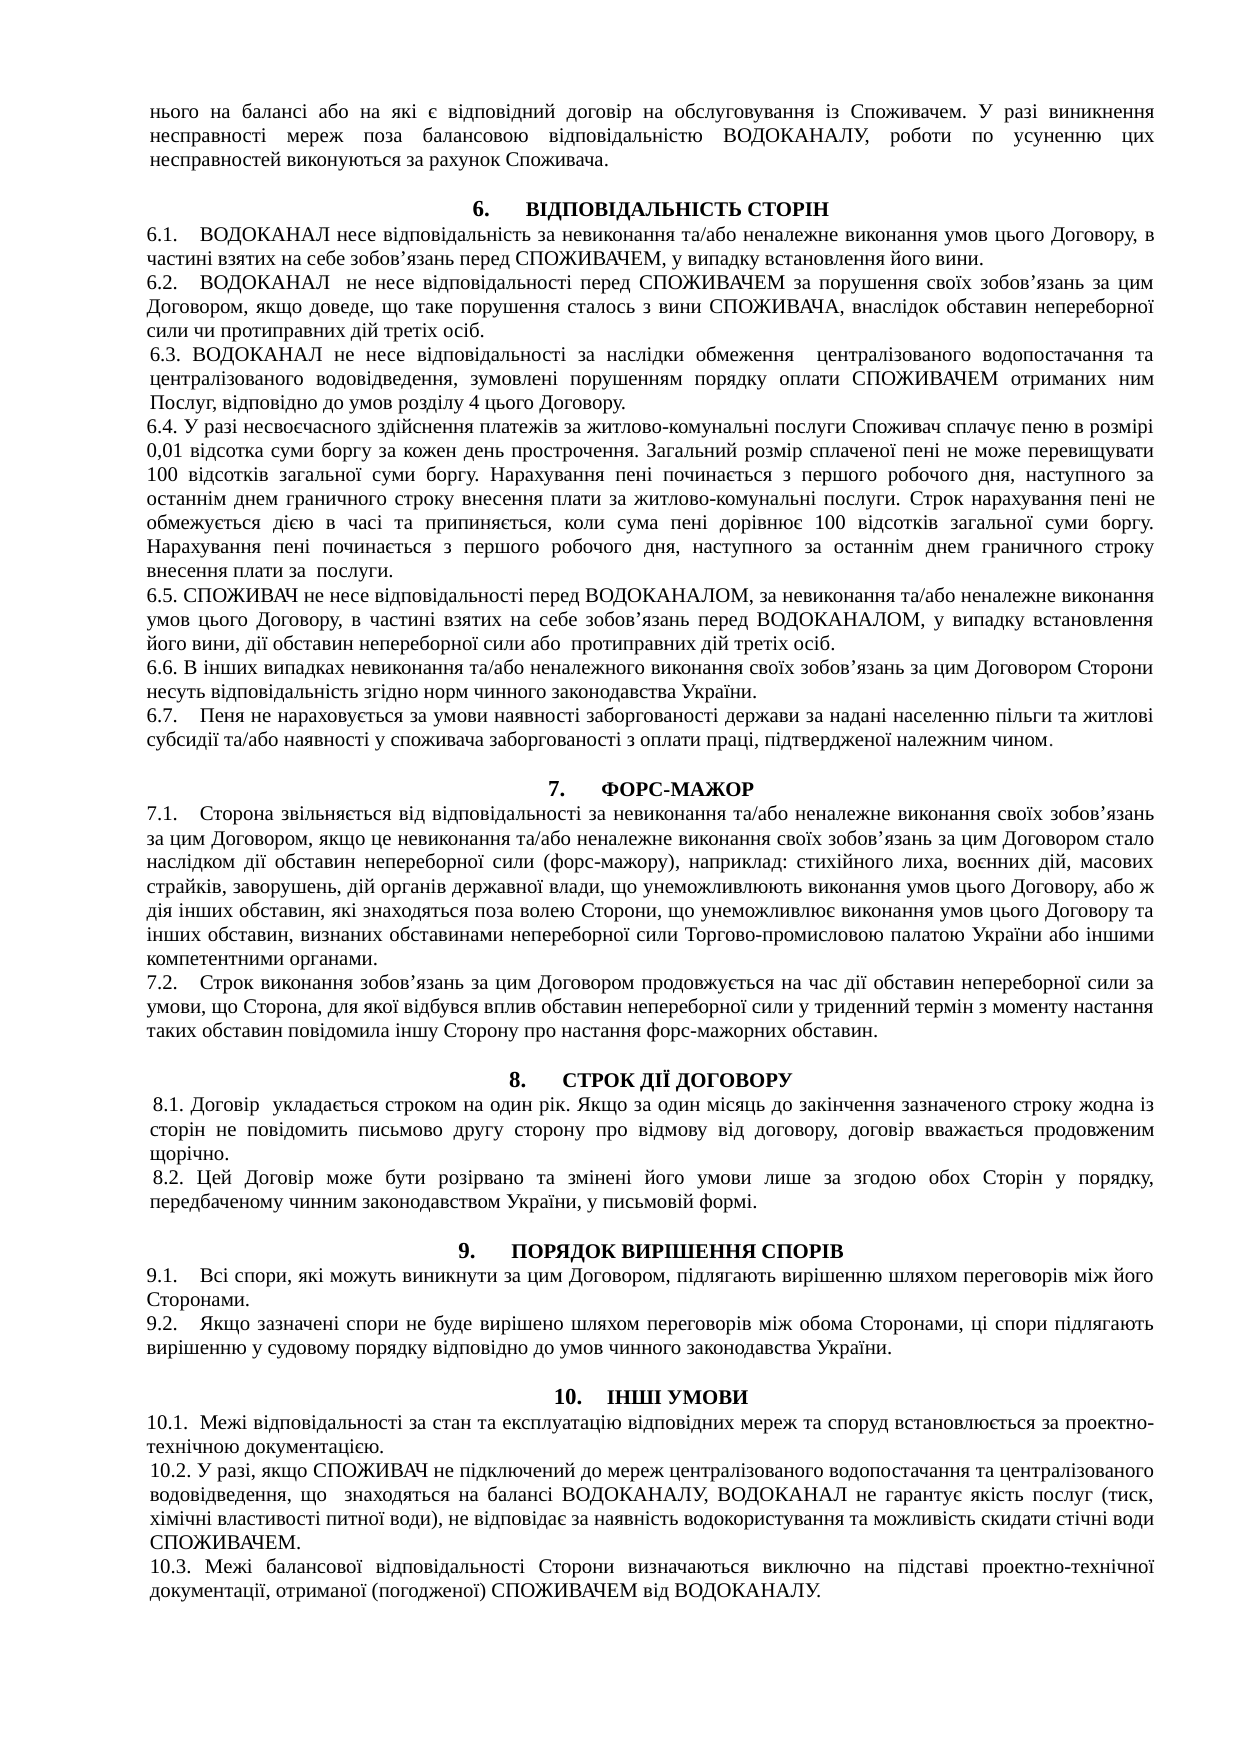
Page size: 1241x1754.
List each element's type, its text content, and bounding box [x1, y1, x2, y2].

list Якщо зазначені спори не буде вирішено шляхом переговорів між обома Сторонами, ці спори підлягають вирішенню у судовому порядку відповідно до умов чинного законодавства України. [146, 1311, 1155, 1359]
list 6.3. ВОДОКАНАЛ не несе відповідальності за наслідки обмеження централізованого водопостачання та централізованого водовідведення, зумовлені порушенням порядку оплати СПОЖИВАЧЕМ отриманих ним Послуг, відповідно до умов розділу 4 цього Договору. [149, 342, 1155, 414]
list ФОРС-МАЖОР [146, 775, 1155, 801]
list Всі спори, які можуть виникнути за цим Договором, підлягають вирішенню шляхом переговорів між його Сторонами. [146, 1263, 1155, 1311]
list Сторона звільняється від відповідальності за невиконання та/або неналежне виконання своїх зобов’язань за цим Договором, якщо це невиконання та/або неналежне виконання своїх зобов’язань за цим Договором стало наслідком дії обставин непереборної сили (форс-мажору), наприклад: стихійного лиха, воєнних дій, масових страйків, заворушень, дій органів державної влади, що унеможливлюють виконання умов цього Договору, або ж дія інших обставин, які знаходяться поза волею Сторони, що унеможливлює виконання умов цього Договору та інших обставин, визнаних обставинами непереборної сили Торгово-промисловою палатою України або іншими компетентними органами. [146, 801, 1155, 970]
text 10.2. У разі, якщо СПОЖИВАЧ не підключений до мереж централізованого водопостачання та централізованого водовідведення, що знаходяться на балансі ВОДОКАНАЛУ, ВОДОКАНАЛ не гарантує якість послуг (тиск, хімічні властивості питної води), не відповідає за наявність водокористування та можливість скидати стічні води СПОЖИВАЧЕМ. [149, 1458, 1155, 1554]
list ВОДОКАНАЛ не несе відповідальності перед СПОЖИВАЧЕМ за порушення своїх зобов’язань за цим Договором, якщо доведе, що таке порушення сталось з вини СПОЖИВАЧА, внаслідок обставин непереборної сили чи протиправних дій третіх осіб. [146, 270, 1155, 342]
list Строк виконання зобов’язань за цим Договором продовжується на час дії обставин непереборної сили за умови, що Сторона, для якої відбувся вплив обставин непереборної сили у триденний термін з моменту настання таких обставин повідомила іншу Сторону про настання форс-мажорних обставин. [146, 970, 1155, 1042]
list 6.4. У разі несвоєчасного здійснення платежів за житлово-комунальні послуги Споживач сплачує пеню в розмірі 0,01 відсотка суми боргу за кожен день прострочення. Загальний розмір сплаченої пені не може перевищувати 100 відсотків загальної суми боргу. Нарахування пені починається з першого робочого дня, наступного за останнім днем граничного строку внесення плати за житлово-комунальні послуги. Строк нарахування пені не обмежується дією в часі та припиняється, коли сума пені дорівнює 100 відсотків загальної суми боргу. Нарахування пені починається з першого робочого дня, наступного за останнім днем граничного строку внесення плати за послуги. [146, 414, 1155, 582]
list ВОДОКАНАЛ несе відповідальність за невиконання та/або неналежне виконання умов цього Договору, в частині взятих на себе зобов’язань перед СПОЖИВАЧЕМ, у випадку встановлення його вини. [146, 222, 1155, 270]
list нього на балансі або на які є відповідний договір на обслуговування із Споживачем. У разі виникнення несправності мереж поза балансовою відповідальністю ВОДОКАНАЛУ, роботи по усуненню цих несправностей виконуються за рахунок Споживача. [149, 99, 1155, 171]
text 10.3. Межі балансової відповідальності Сторони визначаються виключно на підставі проектно-технічної документації, отриманої (погодженої) СПОЖИВАЧЕМ від ВОДОКАНАЛУ. [149, 1554, 1155, 1602]
list Пеня не нараховується за умови наявності заборгованості держави за надані населенню пільги та житлові субсидії та/або наявності у споживача заборгованості з оплати праці, підтвердженої належним чином. [146, 703, 1155, 751]
list 6.5. СПОЖИВАЧ не несе відповідальності перед ВОДОКАНАЛОМ, за невиконання та/або неналежне виконання умов цього Договору, в частині взятих на себе зобов’язань перед ВОДОКАНАЛОМ, у випадку встановлення його вини, дії обставин непереборної сили або протиправних дій третіх осіб. [146, 582, 1155, 655]
list ІНШІ УМОВИ [146, 1383, 1155, 1410]
list ВІДПОВІДАЛЬНІСТЬ СТОРІН [146, 195, 1155, 222]
list СТРОК ДІЇ ДОГОВОРУ [146, 1066, 1155, 1092]
text 8.1. Договір укладається строком на один рік. Якщо за один місяць до закінчення зазначеного строку жодна із сторін не повідомить письмово другу сторону про відмову від договору, договір вважається продовженим щорічно. [149, 1092, 1155, 1164]
list Межі відповідальності за стан та експлуатацію відповідних мереж та споруд встановлюється за проектно-технічною документацією. [146, 1410, 1155, 1458]
list 6.6. В інших випадках невиконання та/або неналежного виконання своїх зобов’язань за цим Договором Сторони несуть відповідальність згідно норм чинного законодавства України. [146, 655, 1155, 703]
list ПОРЯДОК ВИРІШЕННЯ СПОРІВ [146, 1237, 1155, 1263]
text 8.2. Цей Договір може бути розірвано та змінені його умови лише за згодою обох Сторін у порядку, передбаченому чинним законодавством України, у письмовій формі. [149, 1164, 1155, 1213]
